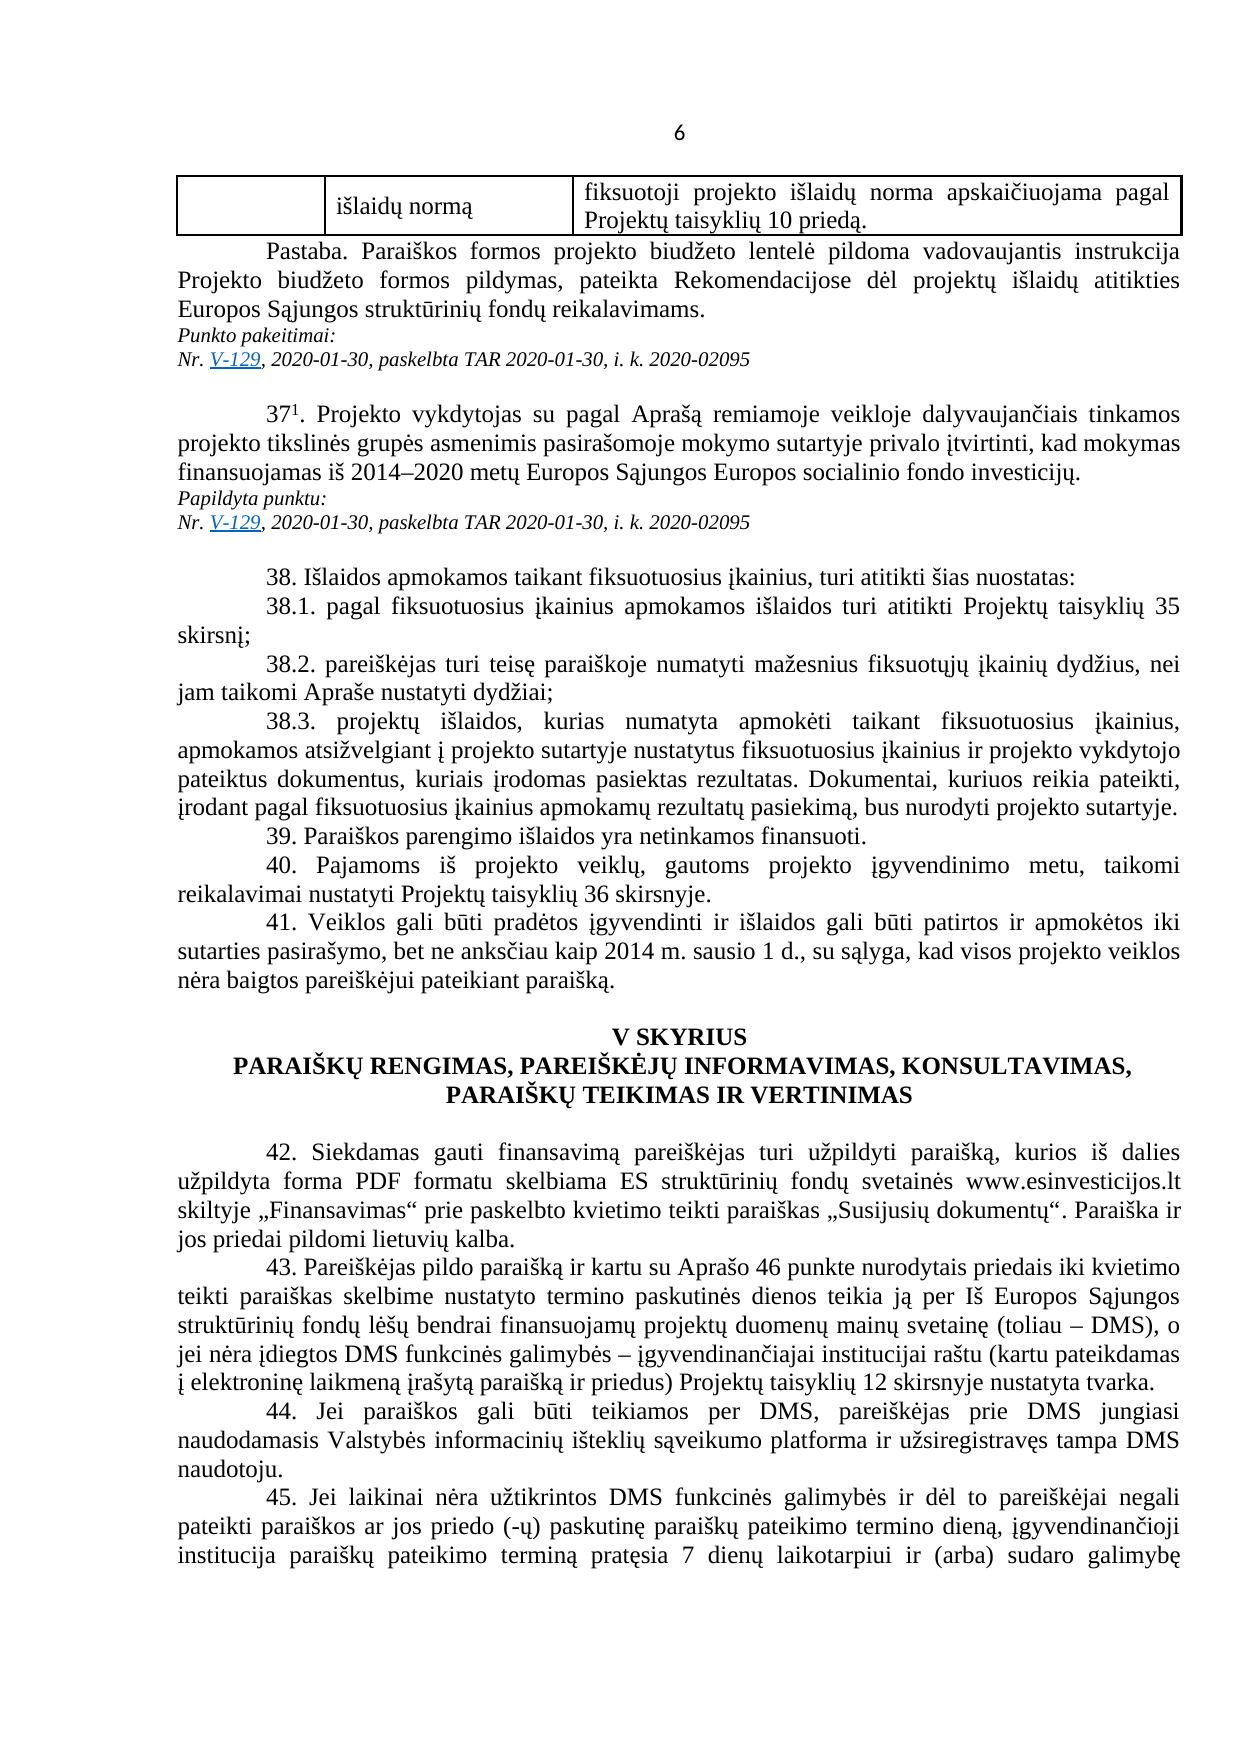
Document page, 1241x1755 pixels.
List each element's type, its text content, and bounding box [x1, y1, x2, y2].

text Nr. V-129, 2020-01-30, paskelbta TAR 2020-01-30, i. k. 2020-02095 [177, 347, 1181, 371]
text V SKYRIUS [177, 1022, 1181, 1051]
text 38.2. pareiškėjas turi teisę paraiškoje numatyti mažesnius fiksuotųjų įkainių dydžius, nei jam taikomi Apraše nustatyti dydžiai; [177, 649, 1181, 706]
text 38. Išlaidos apmokamos taikant fiksuotuosius įkainius, turi atitikti šias nuostatas: [177, 562, 1181, 591]
text PARAIŠKŲ RENGIMAS, PAREIŠKĖJŲ INFORMAVIMAS, KONSULTAVIMAS, PARAIŠKŲ TEIKIMAS IR VERTINIMAS [177, 1051, 1181, 1109]
text 38.3. projektų išlaidos, kurias numatyta apmokėti taikant fiksuotuosius įkainius, apmokamos atsižvelgiant į projekto sutartyje nustatytus fiksuotuosius įkainius ir projekto vykdytojo pateiktus dokumentus, kuriais įrodomas pasiektas rezultatas. Dokumentai, kuriuos reikia pateikti, įrodant pagal fiksuotuosius įkainius apmokamų rezultatų pasiekimą, bus nurodyti projekto sutartyje. [177, 706, 1181, 821]
text 38.1. pagal fiksuotuosius įkainius apmokamos išlaidos turi atitikti Projektų taisyklių 35 skirsnį; [177, 591, 1181, 649]
text 40. Pajamoms iš projekto veiklų, gautoms projekto įgyvendinimo metu, taikomi reikalavimai nustatyti Projektų taisyklių 36 skirsnyje. [177, 850, 1181, 907]
text Papildyta punktu: [177, 486, 1181, 510]
text 371. Projekto vykdytojas su pagal Aprašą remiamoje veikloje dalyvaujančiais tinkamos projekto tikslinės grupės asmenimis pasirašomoje mokymo sutartyje privalo įtvirtinti, kad mokymas finansuojamas iš 2014–2020 metų Europos Sąjungos Europos socialinio fondo investicijų. [177, 399, 1181, 486]
text 45. Jei laikinai nėra užtikrintos DMS funkcinės galimybės ir dėl to pareiškėjai negali pateikti paraiškos ar jos priedo (-ų) paskutinę paraiškų pateikimo termino dieną, įgyvendinančioji institucija paraiškų pateikimo terminą pratęsia 7 dienų laikotarpiui ir (arba) sudaro galimybę [177, 1482, 1181, 1569]
text 39. Paraiškos parengimo išlaidos yra netinkamos finansuoti. [177, 821, 1181, 850]
text Pastaba. Paraiškos formos projekto biudžeto lentelė pildoma vadovaujantis instrukcija Projekto biudžeto formos pildymas, pateikta Rekomendacijose dėl projektų išlaidų atitikties Europos Sąjungos struktūrinių fondų reikalavimams. [177, 236, 1181, 322]
text Nr. V-129, 2020-01-30, paskelbta TAR 2020-01-30, i. k. 2020-02095 [177, 510, 1181, 534]
text 44. Jei paraiškos gali būti teikiamos per DMS, pareiškėjas prie DMS jungiasi naudodamasis Valstybės informacinių išteklių sąveikumo platforma ir užsiregistravęs tampa DMS naudotoju. [177, 1396, 1181, 1482]
text 43. Pareiškėjas pildo paraišką ir kartu su Aprašo 46 punkte nurodytais priedais iki kvietimo teikti paraiškas skelbime nustatyto termino paskutinės dienos teikia ją per Iš Europos Sąjungos struktūrinių fondų lėšų bendrai finansuojamų projektų duomenų mainų svetainę (toliau – DMS), o jei nėra įdiegtos DMS funkcinės galimybės – įgyvendinančiajai institucijai raštu (kartu pateikdamas į elektroninę laikmeną įrašytą paraišką ir priedus) Projektų taisyklių 12 skirsnyje nustatyta tvarka. [177, 1252, 1181, 1396]
text Punkto pakeitimai: [177, 322, 1181, 347]
table_cell [178, 177, 324, 234]
table_cell išlaidų normą [326, 177, 572, 234]
text 42. Siekdamas gauti finansavimą pareiškėjas turi užpildyti paraišką, kurios iš dalies užpildyta forma PDF formatu skelbiama ES struktūrinių fondų svetainės www.esinvesticijos.lt skiltyje „Finansavimas“ prie paskelbto kvietimo teikti paraiškas „Susijusių dokumentų“. Paraiška ir jos priedai pildomi lietuvių kalba. [177, 1137, 1181, 1252]
table_cell fiksuotoji projekto išlaidų norma apskaičiuojama pagal Projektų taisyklių 10 priedą. [574, 177, 1180, 234]
text 41. Veiklos gali būti pradėtos įgyvendinti ir išlaidos gali būti patirtos ir apmokėtos iki sutarties pasirašymo, bet ne anksčiau kaip 2014 m. sausio 1 d., su sąlyga, kad visos projekto veiklos nėra baigtos pareiškėjui pateikiant paraišką. [177, 907, 1181, 994]
